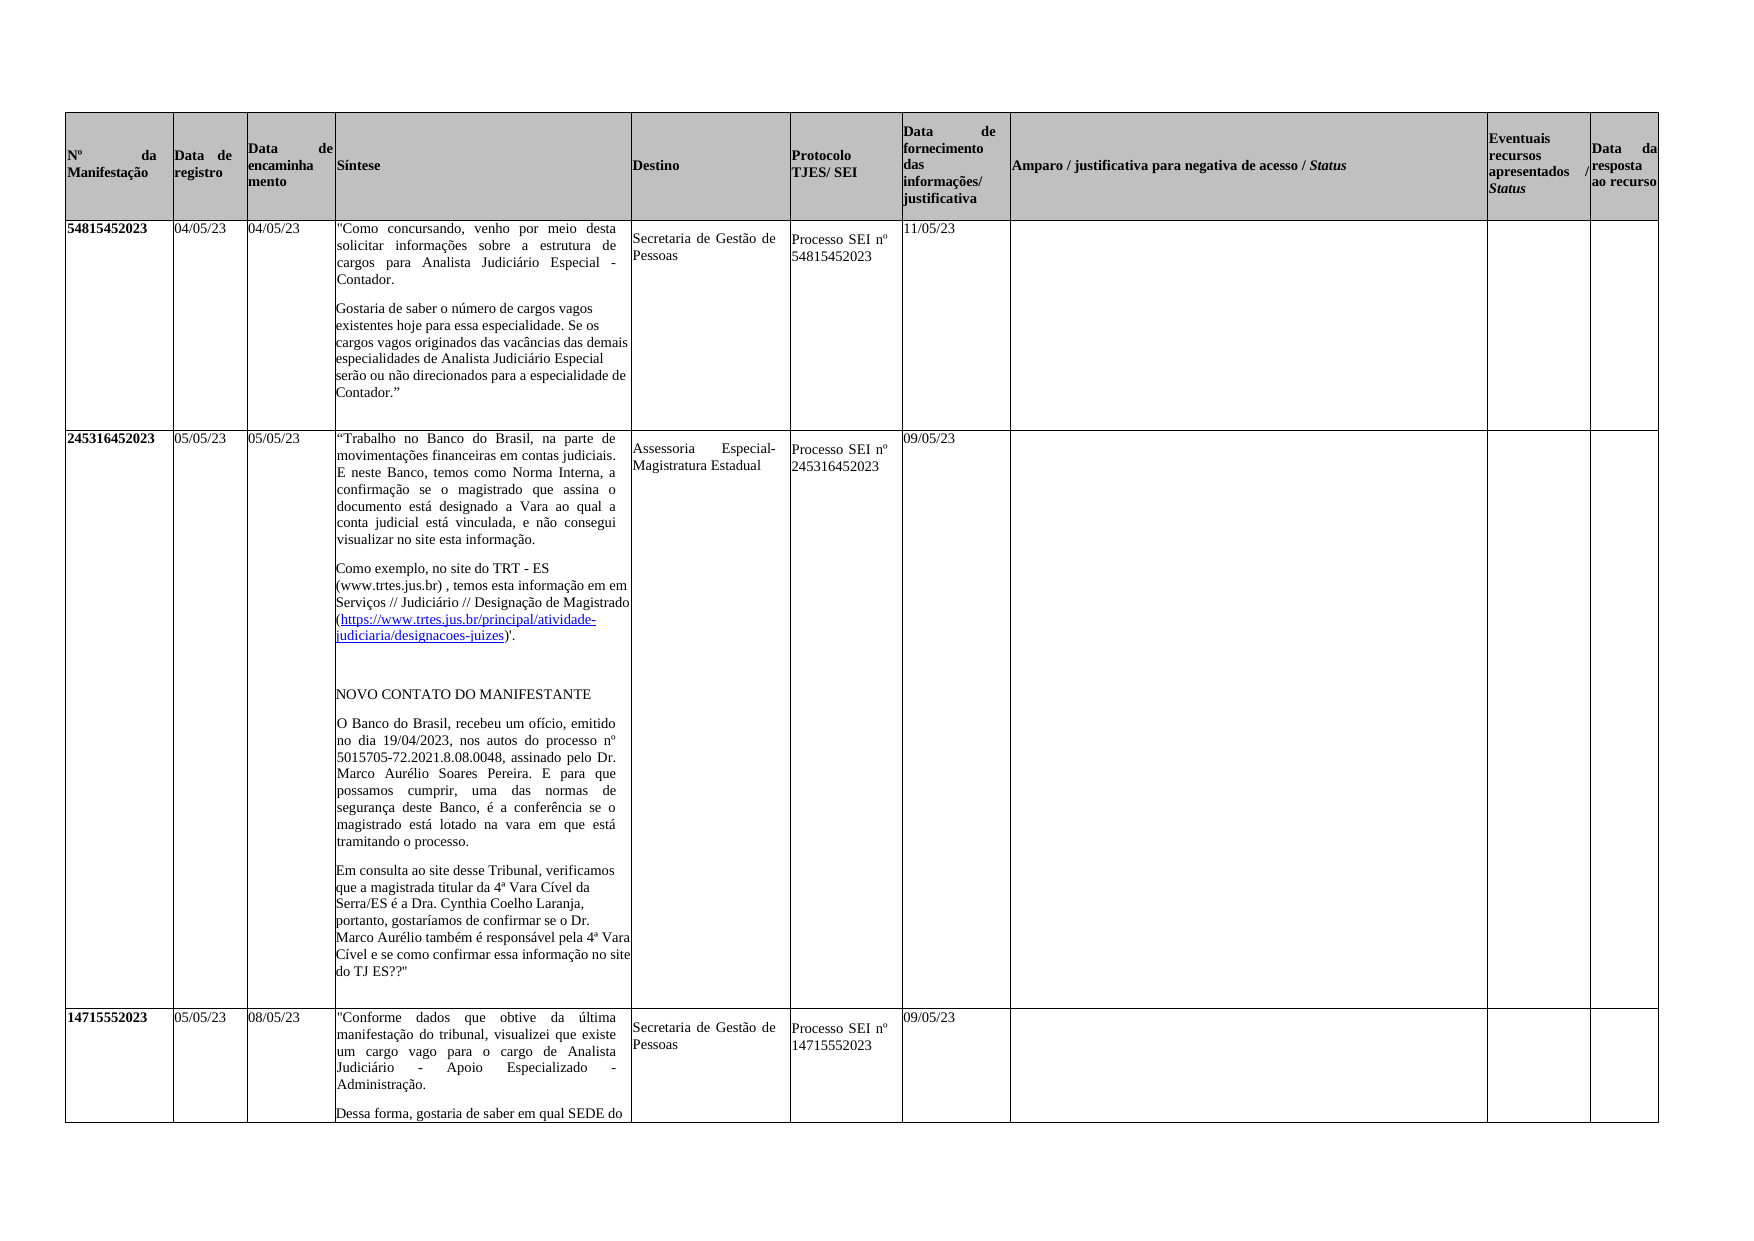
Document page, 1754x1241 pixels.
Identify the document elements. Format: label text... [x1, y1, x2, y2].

table_cell 05/05/23 [248, 431, 335, 1008]
table_cell “Trabalho no Banco do Brasil, na parte de movimentações financeiras em contas judiciais. E neste Banco, temos como Norma Interna, a confirmação se o magistrado que assina o documento está designado a Vara ao qual a conta judicial está vinculada, e não consegui visualizar no site esta informação. Como exemplo, no site do TRT - ES (www.trtes.jus.br) , temos esta informação em em Serviços // Judiciário // Designação de Magistrado (https://www.trtes.jus.br/principal/atividade-judiciaria/designacoes-juizes)'. NOVO CONTATO DO MANIFESTANTE O Banco do Brasil, recebeu um ofício, emitido no dia 19/04/2023, nos autos do processo nº 5015705-72.2021.8.08.0048, assinado pelo Dr. Marco Aurélio Soares Pereira. E para que possamos cumprir, uma das normas de segurança deste Banco, é a conferência se o magistrado está lotado na vara em que está tramitando o processo. Em consulta ao site desse Tribunal, verificamos que a magistrada titular da 4ª Vara Cível da Serra/ES é a Dra. Cynthia Coelho Laranja, portanto, gostaríamos de confirmar se o Dr. Marco Aurélio também é responsável pela 4ª Vara Cível e se como confirmar essa informação no site do TJ ES??'' [336, 431, 631, 1008]
table_cell Data de registro [174, 113, 247, 220]
table_cell 05/05/23 [174, 1009, 247, 1122]
table_cell [1488, 431, 1590, 1008]
table_cell Eventuais recursos apresentados / Status [1488, 113, 1590, 220]
table_cell Secretaria de Gestão de Pessoas [632, 221, 790, 430]
table_cell 08/05/23 [248, 1009, 335, 1122]
table_cell "Como concursando, venho por meio desta solicitar informações sobre a estrutura de cargos para Analista Judiciário Especial - Contador. Gostaria de saber o número de cargos vagos existentes hoje para essa especialidade. Se os cargos vagos originados das vacâncias das demais especialidades de Analista Judiciário Especial serão ou não direcionados para a especialidade de Contador.” [336, 221, 631, 430]
table_cell Destino [632, 113, 790, 220]
table_cell 04/05/23 [174, 221, 247, 430]
table_cell Síntese [336, 113, 631, 220]
table_cell Amparo / justificativa para negativa de acesso / Status [1011, 113, 1487, 220]
table_cell [1011, 431, 1487, 1008]
table_cell Data de fornecimento das informações/ justificativa [903, 113, 1010, 220]
table_cell 14715552023 [66, 1009, 173, 1122]
table_cell Processo SEI nº 245316452023 [791, 431, 902, 1008]
table_cell 54815452023 [66, 221, 173, 430]
table_cell Data de encaminha mento [248, 113, 335, 220]
table_cell 245316452023 [66, 431, 173, 1008]
table_cell 09/05/23 [903, 1009, 1010, 1122]
table_cell [1488, 1009, 1590, 1122]
table_cell 04/05/23 [248, 221, 335, 430]
table_cell Nº da Manifestação [66, 113, 173, 220]
table_cell "Conforme dados que obtive da última manifestação do tribunal, visualizei que existe um cargo vago para o cargo de Analista Judiciário - Apoio Especializado - Administração. Dessa forma, gostaria de saber em qual SEDE do [336, 1009, 631, 1122]
table_cell [1591, 1009, 1658, 1122]
table_cell [1011, 1009, 1487, 1122]
table_cell 09/05/23 [903, 431, 1010, 1008]
table_cell Processo SEI nº 14715552023 [791, 1009, 902, 1122]
table_cell [1591, 221, 1658, 430]
table_cell Secretaria de Gestão de Pessoas [632, 1009, 790, 1122]
table_cell [1488, 221, 1590, 430]
table_cell Data da resposta ao recurso [1591, 113, 1658, 220]
table_cell [1011, 221, 1487, 430]
table_cell 05/05/23 [174, 431, 247, 1008]
table_cell Assessoria Especial- Magistratura Estadual [632, 431, 790, 1008]
table_cell 11/05/23 [903, 221, 1010, 430]
table_cell Processo SEI nº 54815452023 [791, 221, 902, 430]
table_cell [1591, 431, 1658, 1008]
table_cell Protocolo TJES/ SEI [791, 113, 902, 220]
